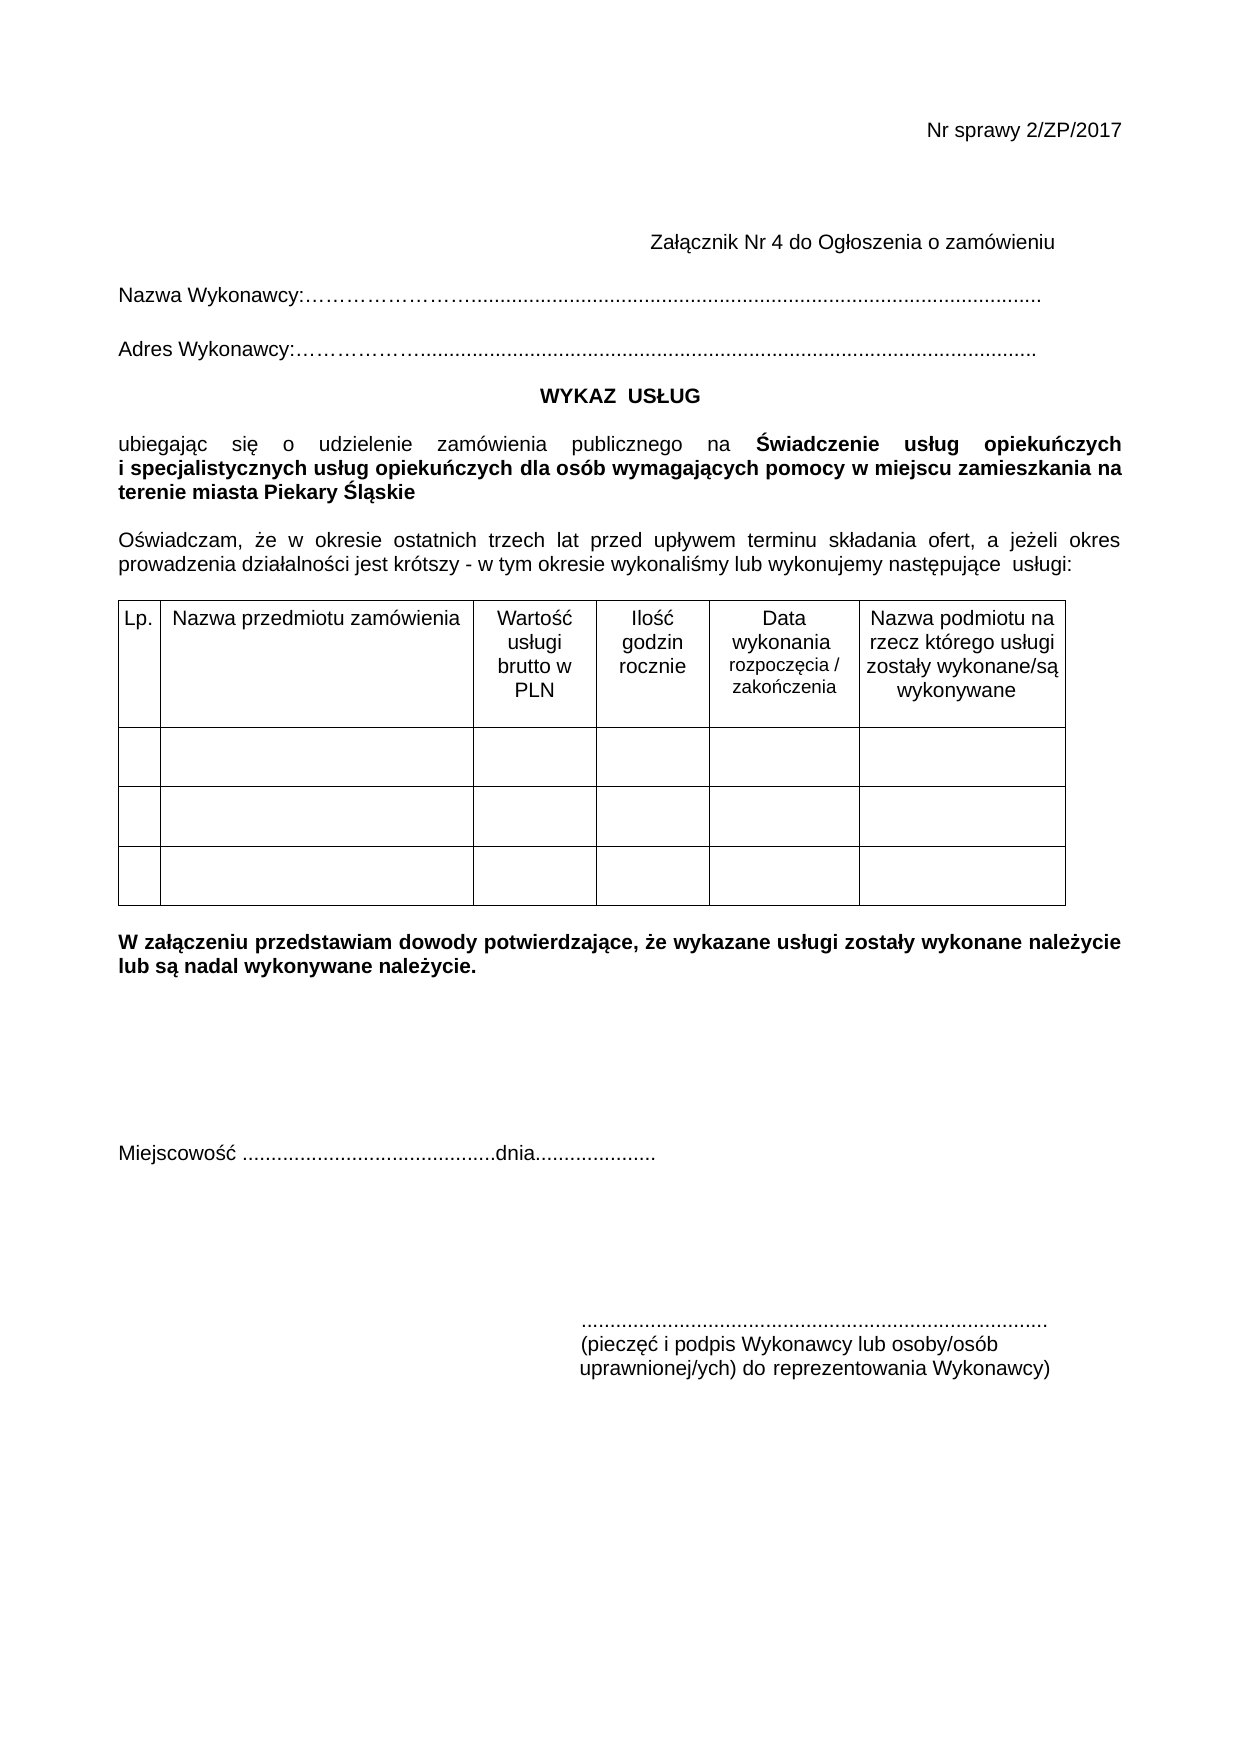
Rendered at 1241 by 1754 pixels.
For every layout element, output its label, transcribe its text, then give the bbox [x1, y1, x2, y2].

table_header Wartość usługi brutto w PLN [474, 601, 596, 727]
table_cell [710, 728, 859, 786]
text Nazwa Wykonawcy:……………………................................................................................................... [118, 283, 1122, 307]
text (pieczęć i podpis Wykonawcy lub osoby/osób [118, 1332, 1122, 1356]
text Miejscowość ............................................dnia..................... [118, 1140, 1122, 1164]
table_cell [119, 728, 160, 786]
table_cell [474, 787, 596, 846]
table_cell [860, 787, 1065, 846]
table_header Lp. [119, 601, 160, 727]
table_cell [161, 847, 473, 905]
table_cell [860, 847, 1065, 905]
text WYKAZ USŁUG [118, 384, 1122, 408]
table_header Ilość godzin rocznie [597, 601, 709, 727]
text uprawnionej/ych) do reprezentowania Wykonawcy) [118, 1356, 1122, 1404]
text Adres Wykonawcy:………………........................................................................................................... [118, 336, 1122, 360]
table_cell [119, 847, 160, 905]
text Oświadczam, że w okresie ostatnich trzech lat przed upływem terminu składania ofert, a jeżeli okres prowadzenia działalności jest krótszy - w tym okresie wykonaliśmy lub wykonujemy następujące usługi: [118, 528, 1122, 576]
table_cell [597, 847, 709, 905]
table_cell [474, 847, 596, 905]
table_cell [119, 787, 160, 846]
table_cell [161, 728, 473, 786]
text Załącznik Nr 4 do Ogłoszenia o zamówieniu [118, 230, 1122, 254]
table_cell [474, 728, 596, 786]
table_cell [710, 787, 859, 846]
table_header Nazwa przedmiotu zamówienia [161, 601, 473, 727]
table_cell [597, 787, 709, 846]
table_header Data wykonania rozpoczęcia / zakończenia [710, 601, 859, 727]
table_cell [161, 787, 473, 846]
table_header Nazwa podmiotu na rzecz którego usługi zostały wykonane/są wykonywane [860, 601, 1065, 727]
text ubiegając się o udzielenie zamówienia publicznego na Świadczenie usług opiekuńczych i specjalistycznych usług opiekuńczych dla osób wymagających pomocy w miejscu zamieszkania na terenie miasta Piekary Śląskie [118, 432, 1122, 504]
table_cell [860, 728, 1065, 786]
table_cell [597, 728, 709, 786]
text W załączeniu przedstawiam dowody potwierdzające, że wykazane usługi zostały wykonane należycie lub są nadal wykonywane należycie. [118, 929, 1122, 977]
text ................................................................................. [118, 1308, 1122, 1332]
table_cell [710, 847, 859, 905]
